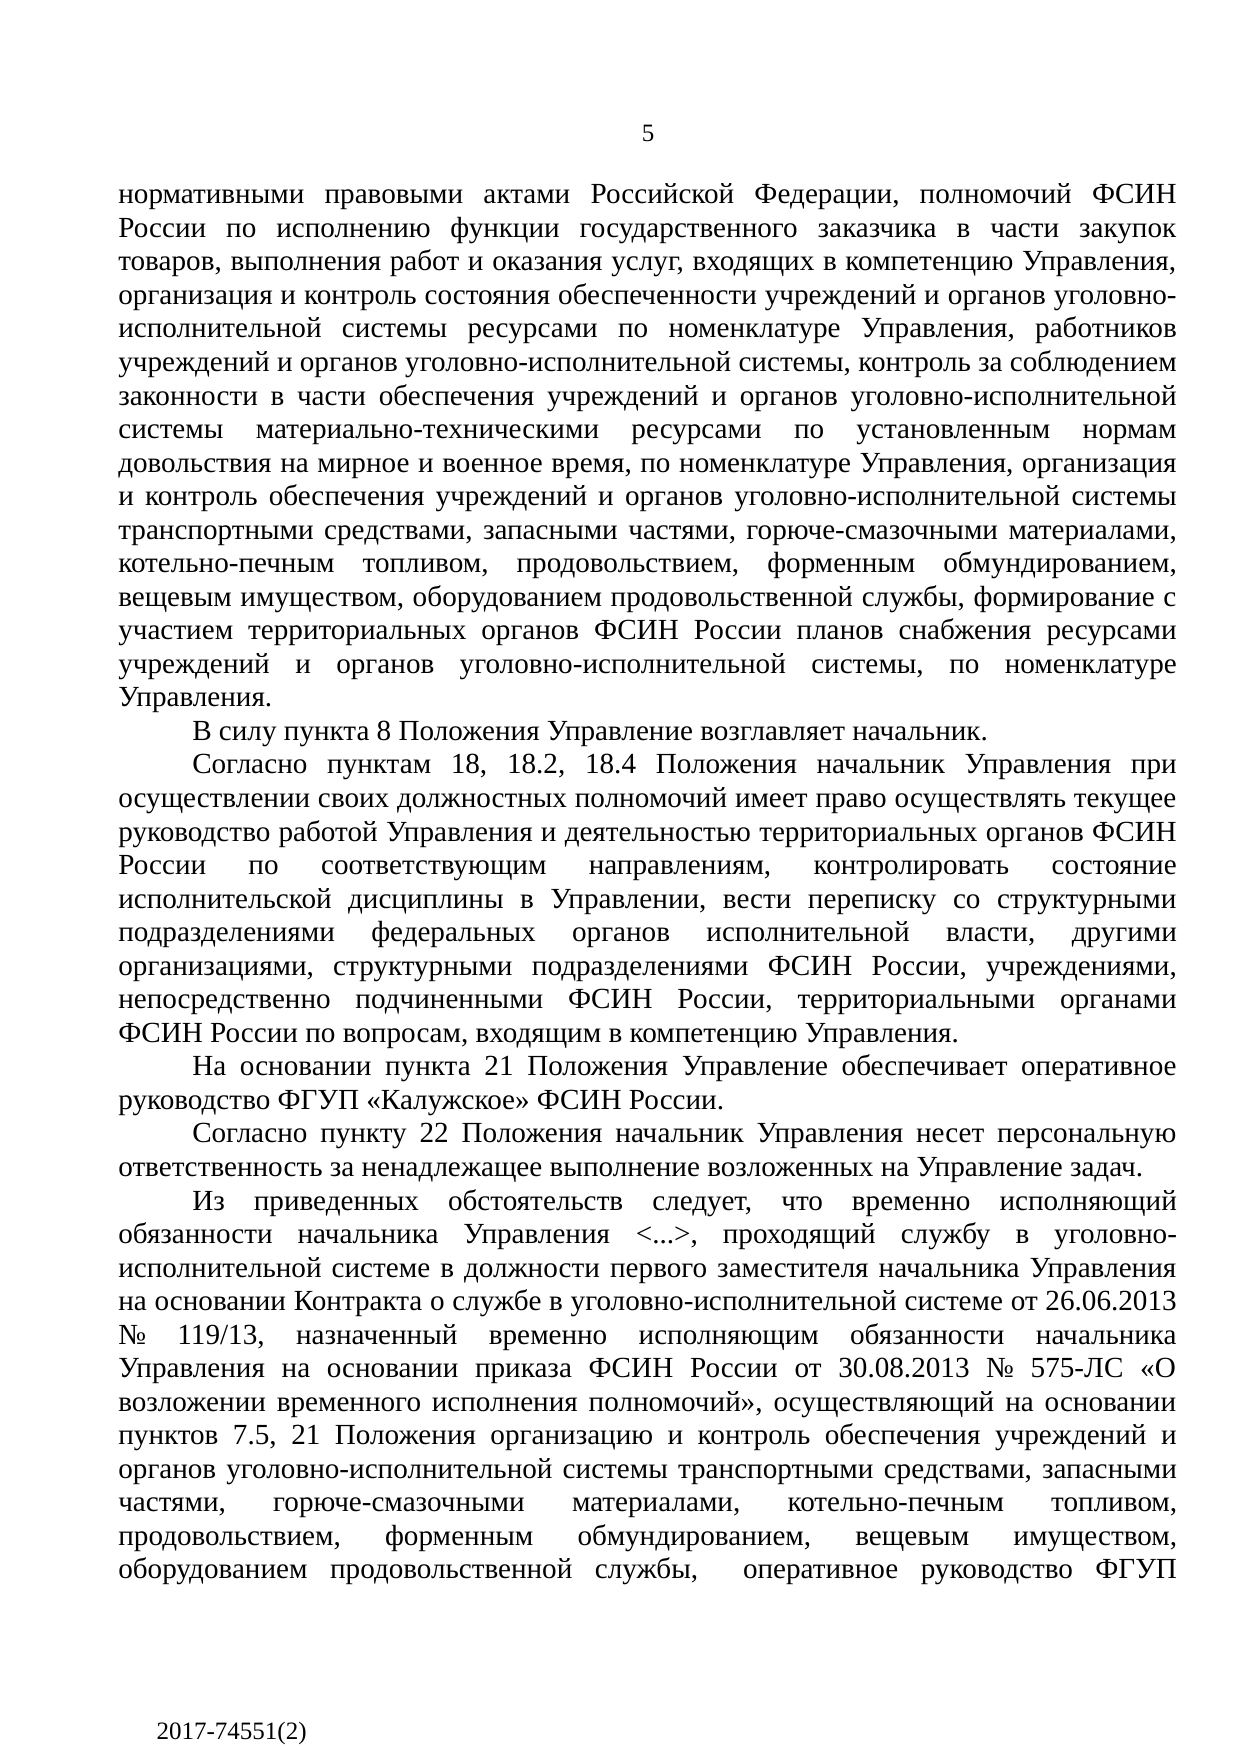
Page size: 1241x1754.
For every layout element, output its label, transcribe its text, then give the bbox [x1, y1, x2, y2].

text Согласно пункту 22 Положения начальник Управления несет персональную ответственность за ненадлежащее выполнение возложенных на Управление задач. [118, 1116, 1177, 1183]
text На основании пункта 21 Положения Управление обеспечивает оперативное руководство ФГУП «Калужское» ФСИН России. [118, 1048, 1177, 1116]
text В силу пункта 8 Положения Управление возглавляет начальник. [118, 713, 1177, 747]
text Из приведенных обстоятельств следует, что временно исполняющий обязанности начальника Управления <...>, проходящий службу в уголовно-исполнительной системе в должности первого заместителя начальника Управления на основании Контракта о службе в уголовно-исполнительной системе от 26.06.2013 № 119/13, назначенный временно исполняющим обязанности начальника Управления на основании приказа ФСИН России от 30.08.2013 № 575-ЛС «О возложении временного исполнения полномочий», осуществляющий на основании пунктов 7.5, 21 Положения организацию и контроль обеспечения учреждений и органов уголовно-исполнительной системы транспортными средствами, запасными частями, горюче-смазочными материалами, котельно-печным топливом, продовольствием, форменным обмундированием, вещевым имуществом, оборудованием продовольственной службы, оперативное руководство ФГУП [118, 1183, 1177, 1585]
text Согласно пунктам 18, 18.2, 18.4 Положения начальник Управления при осуществлении своих должностных полномочий имеет право осуществлять текущее руководство работой Управления и деятельностью территориальных органов ФСИН России по соответствующим направлениям, контролировать состояние исполнительской дисциплины в Управлении, вести переписку со структурными подразделениями федеральных органов исполнительной власти, другими организациями, структурными подразделениями ФСИН России, учреждениями, непосредственно подчиненными ФСИН России, территориальными органами ФСИН России по вопросам, входящим в компетенцию Управления. [118, 747, 1177, 1048]
text нормативными правовыми актами Российской Федерации, полномочий ФСИН России по исполнению функции государственного заказчика в части закупок товаров, выполнения работ и оказания услуг, входящих в компетенцию Управления, организация и контроль состояния обеспеченности учреждений и органов уголовно-исполнительной системы ресурсами по номенклатуре Управления, работников учреждений и органов уголовно-исполнительной системы, контроль за соблюдением законности в части обеспечения учреждений и органов уголовно-исполнительной системы материально-техническими ресурсами по установленным нормам довольствия на мирное и военное время, по номенклатуре Управления, организация и контроль обеспечения учреждений и органов уголовно-исполнительной системы транспортными средствами, запасными частями, горюче-смазочными материалами, котельно-печным топливом, продовольствием, форменным обмундированием, вещевым имуществом, оборудованием продовольственной службы, формирование с участием территориальных органов ФСИН России планов снабжения ресурсами учреждений и органов уголовно-исполнительной системы, по номенклатуре Управления. [118, 176, 1177, 713]
